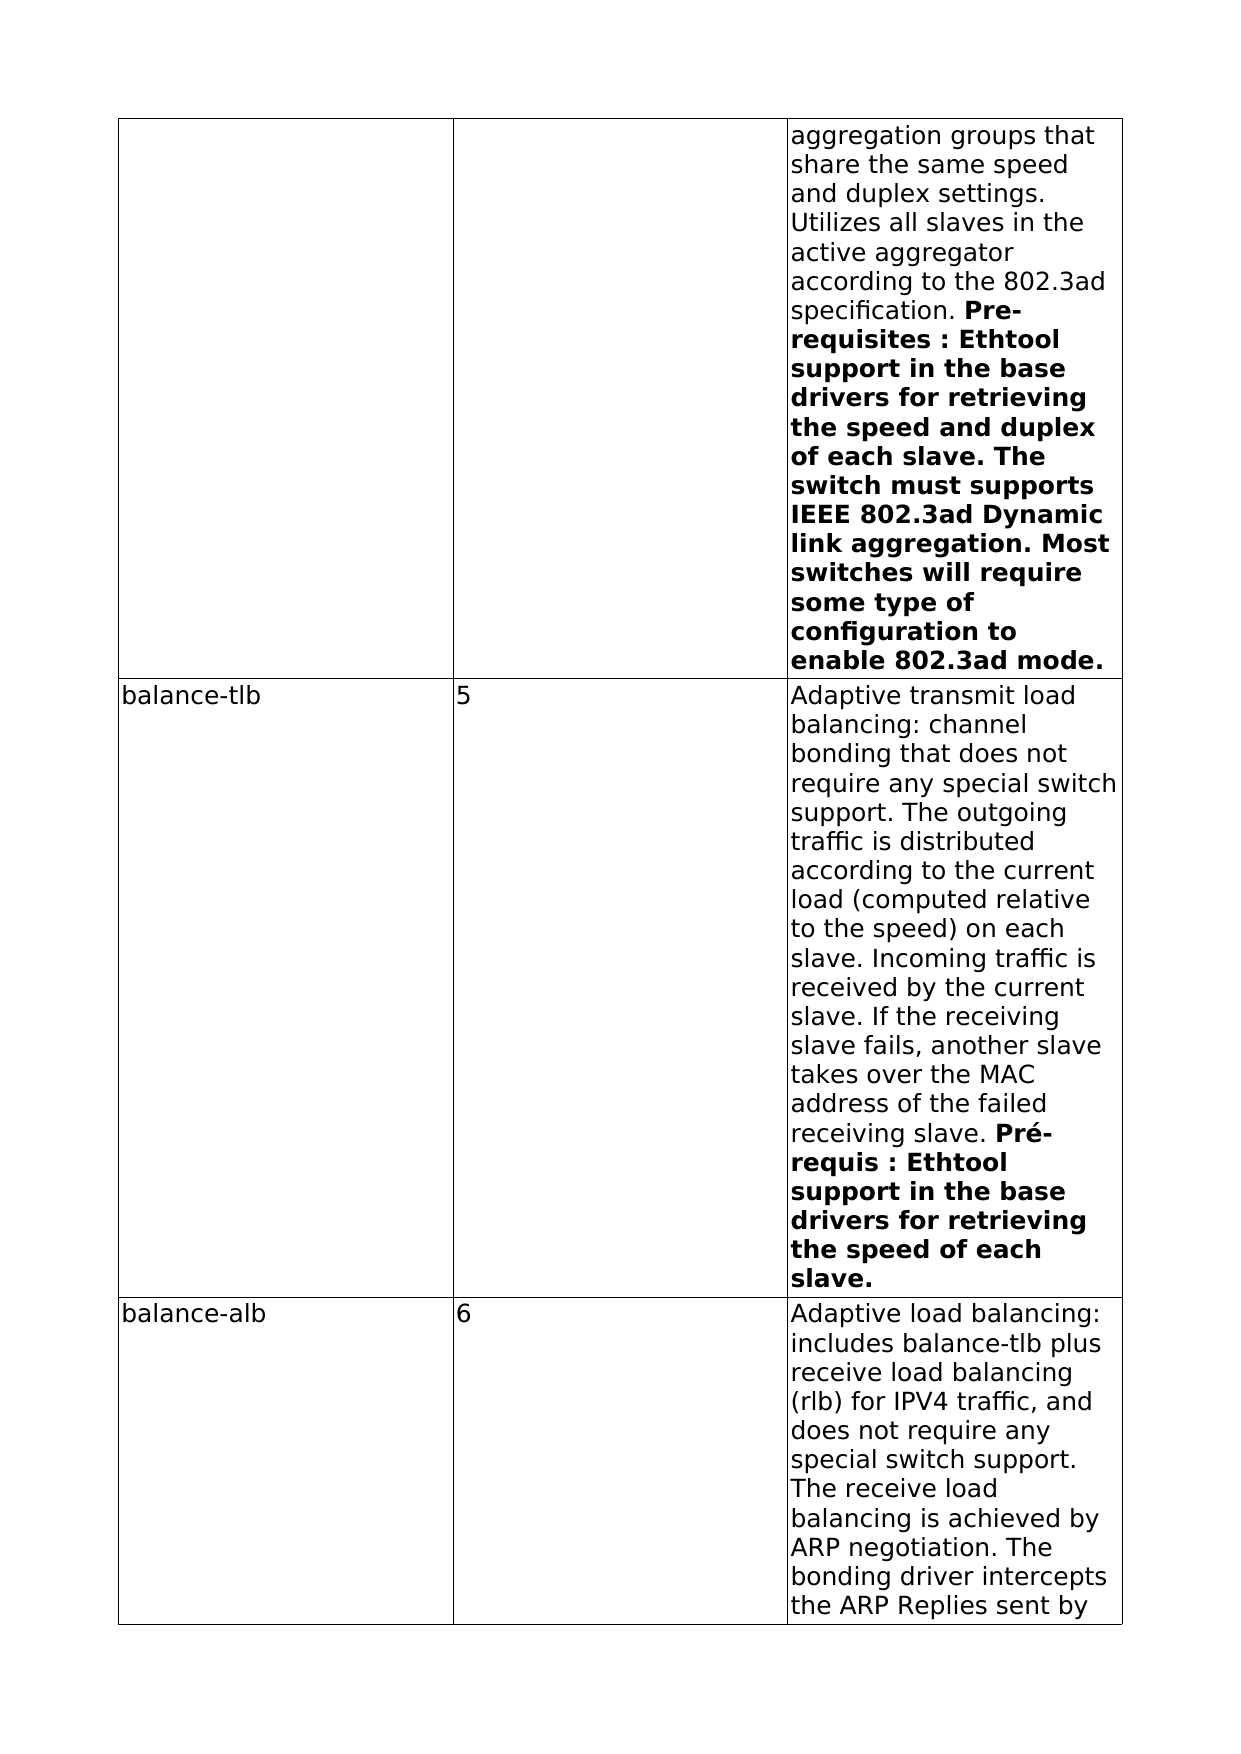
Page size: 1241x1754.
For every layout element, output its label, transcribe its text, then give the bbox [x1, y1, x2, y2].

table_cell Adaptive transmit load balancing: channel bonding that does not require any special switch support. The outgoing traffic is distributed according to the current load (computed relative to the speed) on each slave. Incoming traffic is received by the current slave. If the receiving slave fails, another slave takes over the MAC address of the failed receiving slave. Pré-requis : Ethtool support in the base drivers for retrieving the speed of each slave. [788, 679, 1122, 1297]
table_cell Adaptive load balancing: includes balance-tlb plus receive load balancing (rlb) for IPV4 traffic, and does not require any special switch support. The receive load balancing is achieved by ARP negotiation. The bonding driver intercepts the ARP Replies sent by [788, 1298, 1122, 1623]
table_cell [119, 119, 453, 678]
table_cell balance-tlb [119, 679, 453, 1297]
table_cell balance-alb [119, 1298, 453, 1623]
table_cell aggregation groups that share the same speed and duplex settings. Utilizes all slaves in the active aggregator according to the 802.3ad specification. Pre-requisites : Ethtool support in the base drivers for retrieving the speed and duplex of each slave. The switch must supports IEEE 802.3ad Dynamic link aggregation. Most switches will require some type of configuration to enable 802.3ad mode. [788, 119, 1122, 678]
table_cell 6 [454, 1298, 787, 1623]
table_cell [454, 119, 787, 678]
table_cell 5 [454, 679, 787, 1297]
